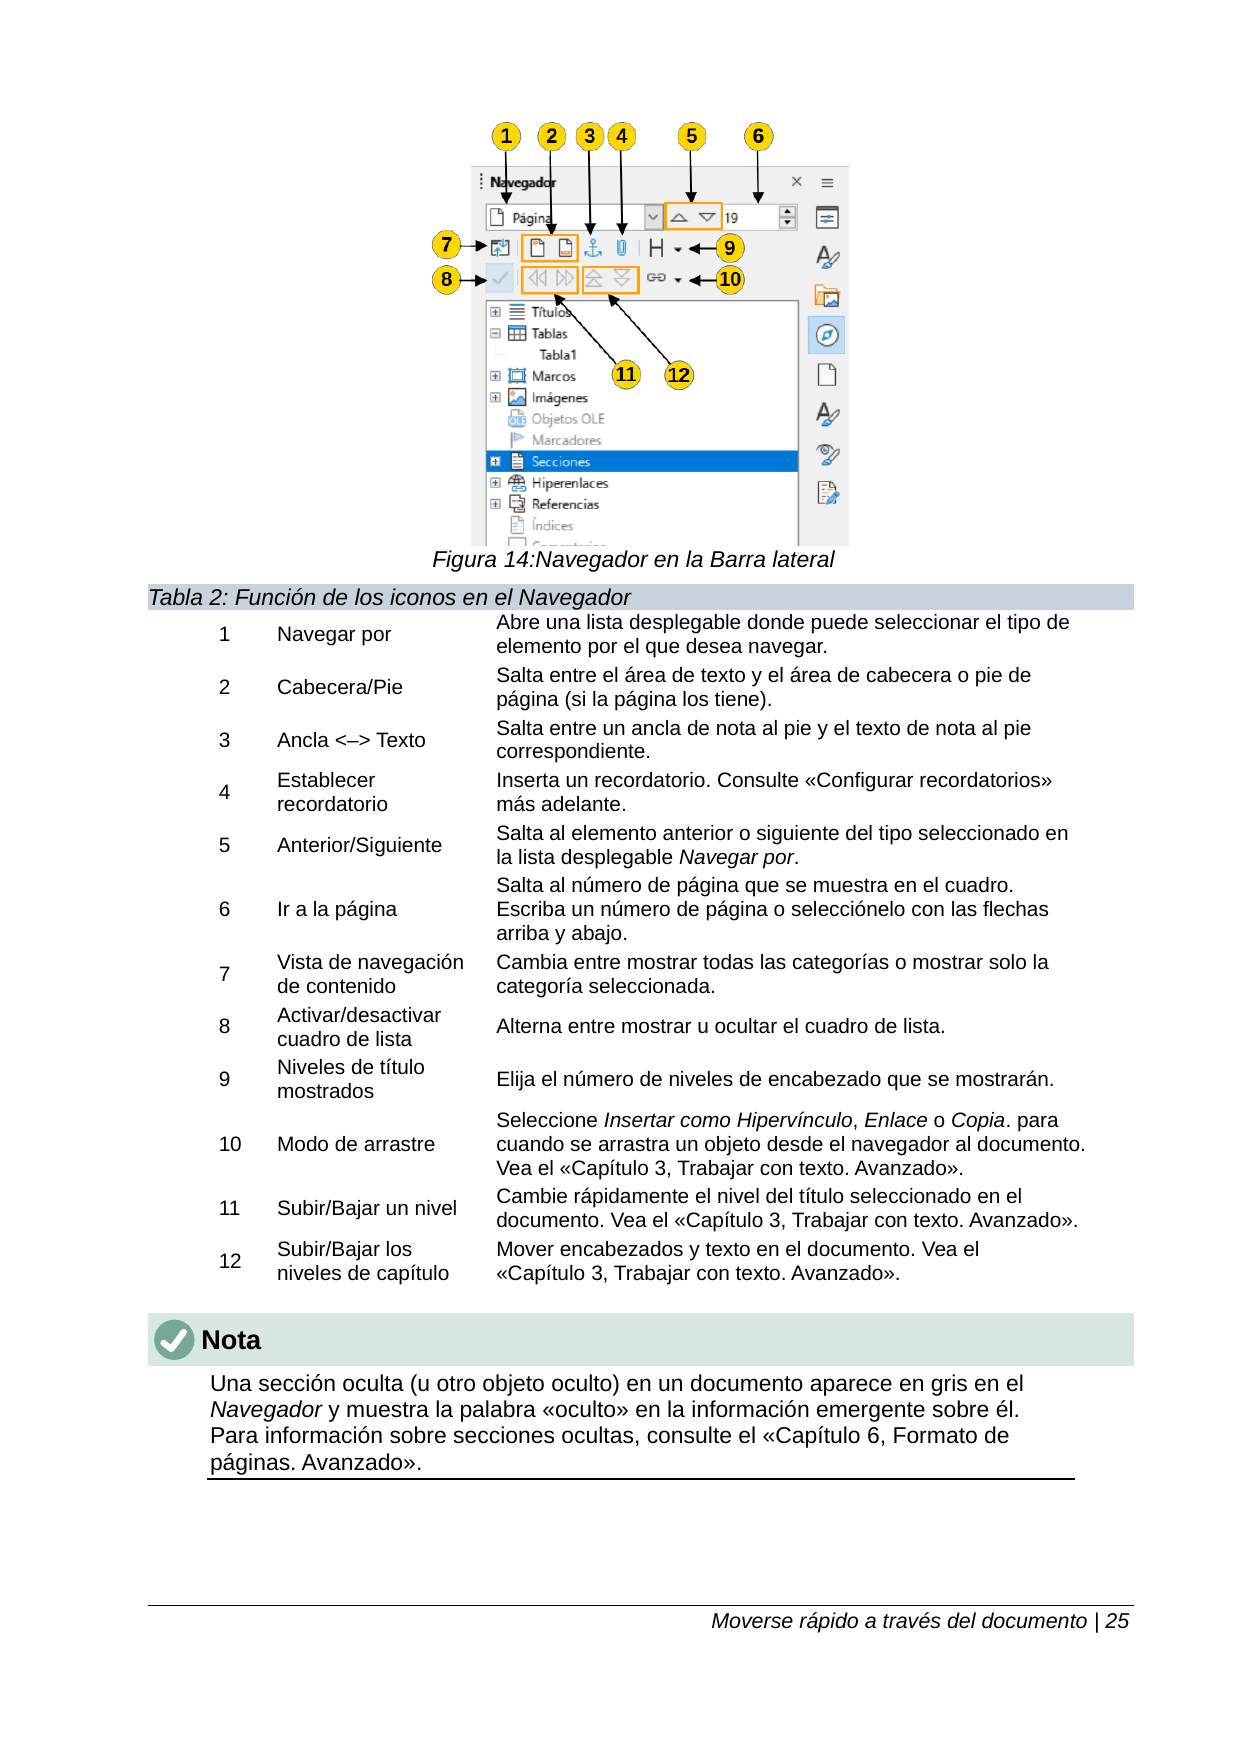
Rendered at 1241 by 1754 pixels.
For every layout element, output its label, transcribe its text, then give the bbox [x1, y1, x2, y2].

table_cell 10 [207, 1108, 265, 1184]
table_header Navegar por [265, 610, 484, 663]
table_header Abre una lista desplegable donde puede seleccionar el tipo de elemento por el que desea navegar. [484, 610, 1098, 663]
table_cell Inserta un recordatorio. Consulte «Configurar recordatorios» más adelante. [484, 768, 1098, 821]
table_cell Mover encabezados y texto en el documento. Vea el «Capítulo 3, Trabajar con texto. Avanzado». [484, 1237, 1098, 1289]
table_cell Salta entre un ancla de nota al pie y el texto de nota al pie correspondiente. [484, 715, 1098, 768]
table_cell Establecer recordatorio [265, 768, 484, 821]
text Tabla 2: Función de los iconos en el Navegador [148, 584, 1134, 610]
table_cell 2 [207, 663, 265, 715]
table_cell 6 [207, 873, 265, 950]
table_cell Salta al número de página que se muestra en el cuadro. Escriba un número de página o selecciónelo con las flechas arriba y abajo. [484, 873, 1098, 950]
table_cell Elija el número de niveles de encabezado que se mostrarán. [484, 1055, 1098, 1108]
table_cell Vista de navegación de contenido [265, 950, 484, 1002]
text Una sección oculta (u otro objeto oculto) en un documento aparece en gris en el Navegador y muestra la palabra «oculto» en la información emergente sobre él. Para información sobre secciones ocultas, consulte el «Capítulo 6, Formato de páginas. Avanzado». [207, 1366, 1075, 1478]
table_cell Ir a la página [265, 873, 484, 950]
picture [432, 118, 850, 546]
table_cell Modo de arrastre [265, 1108, 484, 1184]
table_cell 5 [207, 821, 265, 873]
table_cell Salta al elemento anterior o siguiente del tipo seleccionado en la lista desplegable Navegar por. [484, 821, 1098, 873]
table_cell Subir/Bajar un nivel [265, 1184, 484, 1237]
table_cell 3 [207, 715, 265, 768]
table_cell 9 [207, 1055, 265, 1108]
table_header 1 [207, 610, 265, 663]
table_cell Alterna entre mostrar u ocultar el cuadro de lista. [484, 1003, 1098, 1055]
table_cell Ancla <–> Texto [265, 715, 484, 768]
table_cell Anterior/Siguiente [265, 821, 484, 873]
table_cell Cambia entre mostrar todas las categorías o mostrar solo la categoría seleccionada. [484, 950, 1098, 1002]
table_cell 11 [207, 1184, 265, 1237]
table_cell Cabecera/Pie [265, 663, 484, 715]
table_cell Subir/Bajar los niveles de capítulo [265, 1237, 484, 1289]
table_cell 7 [207, 950, 265, 1002]
table_cell Cambie rápidamente el nivel del título seleccionado en el documento. Vea el «Capítulo 3, Trabajar con texto. Avanzado». [484, 1184, 1098, 1237]
table_cell 4 [207, 768, 265, 821]
text Figura 14:Navegador en la Barra lateral [432, 546, 849, 572]
table_cell 8 [207, 1003, 265, 1055]
table_cell Seleccione Insertar como Hipervínculo, Enlace o Copia. para cuando se arrastra un objeto desde el navegador al documento. Vea el «Capítulo 3, Trabajar con texto. Avanzado». [484, 1108, 1098, 1184]
table_cell Salta entre el área de texto y el área de cabecera o pie de página (si la página los tiene). [484, 663, 1098, 715]
subtitle Nota [148, 1313, 1134, 1366]
table_cell Niveles de título mostrados [265, 1055, 484, 1108]
table_cell Activar/desactivar cuadro de lista [265, 1003, 484, 1055]
table_cell 12 [207, 1237, 265, 1289]
